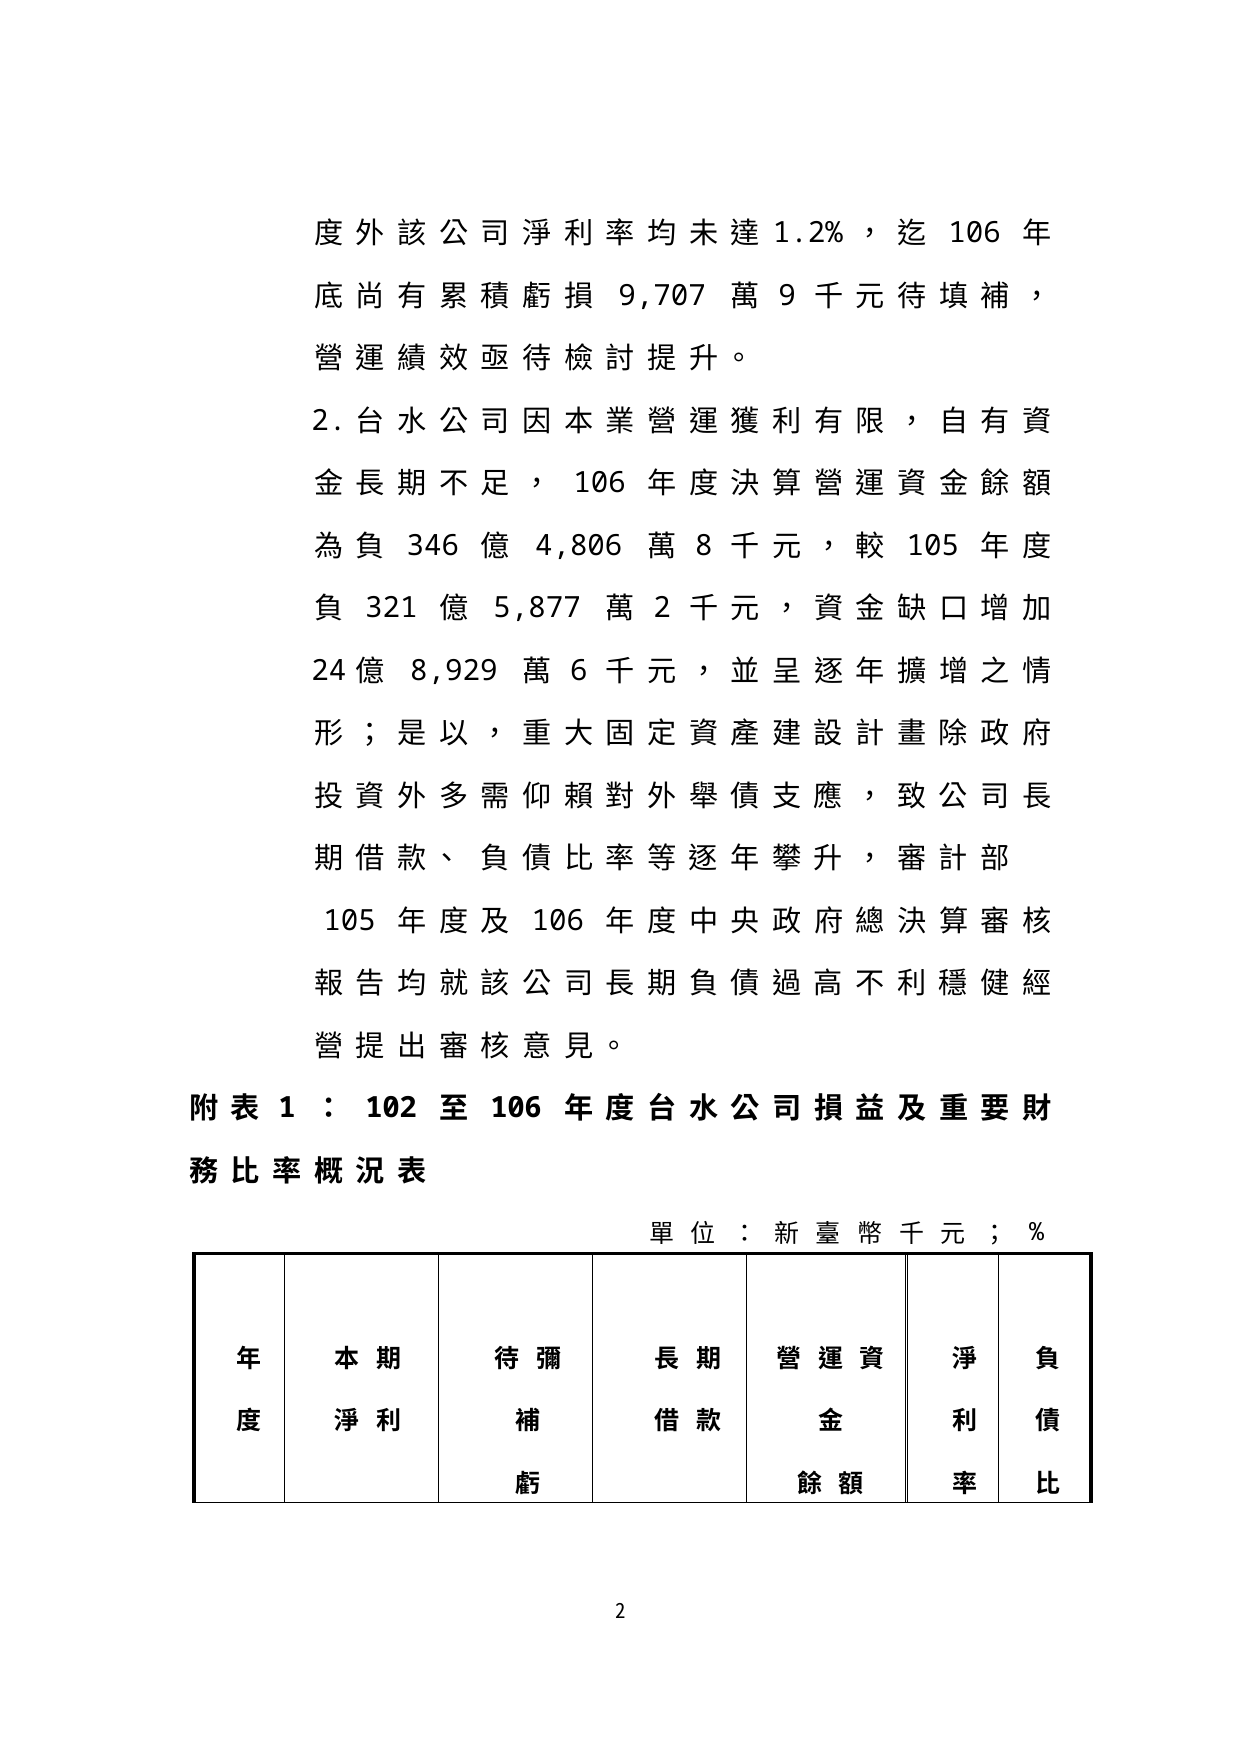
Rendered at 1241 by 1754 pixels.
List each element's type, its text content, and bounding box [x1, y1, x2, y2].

table_header 本期淨利 [285, 1255, 438, 1502]
table_header 負債 比 [999, 1255, 1089, 1502]
text 2.台水公司因本業營運獲利有限，自有資金長期不足，106年度決算營運資金餘額為負346億4,806萬8千元，較105年度負321億5,877萬2千元，資金缺口增加24億8,929萬6千元，並呈逐年擴增之情形；是以，重大固定資產建設計畫除政府投資外多需仰賴對外舉債支應，致公司長期借款、負債比率等逐年攀升，審計部105年度及106年度中央政府總決算審核報告均就該公司長期負債過高不利穩健經營提出審核意見。 [271, 377, 1058, 1064]
table_header 年度 [196, 1255, 284, 1502]
text 單位：新臺幣千元；% [183, 1189, 1058, 1252]
text 度外該公司淨利率均未達1.2%，迄106年底尚有累積虧損9,707萬9千元待填補，營運績效亟待檢討提升。 [271, 189, 1058, 377]
table_header 待彌補 虧 [439, 1255, 592, 1502]
table_header 長期借款 [593, 1255, 746, 1502]
table_header 淨利率 [908, 1255, 998, 1502]
table_header 營運資金 餘額 [747, 1255, 905, 1502]
text 附表1：102至106年度台水公司損益及重要財務比率概況表 [183, 1064, 1058, 1189]
